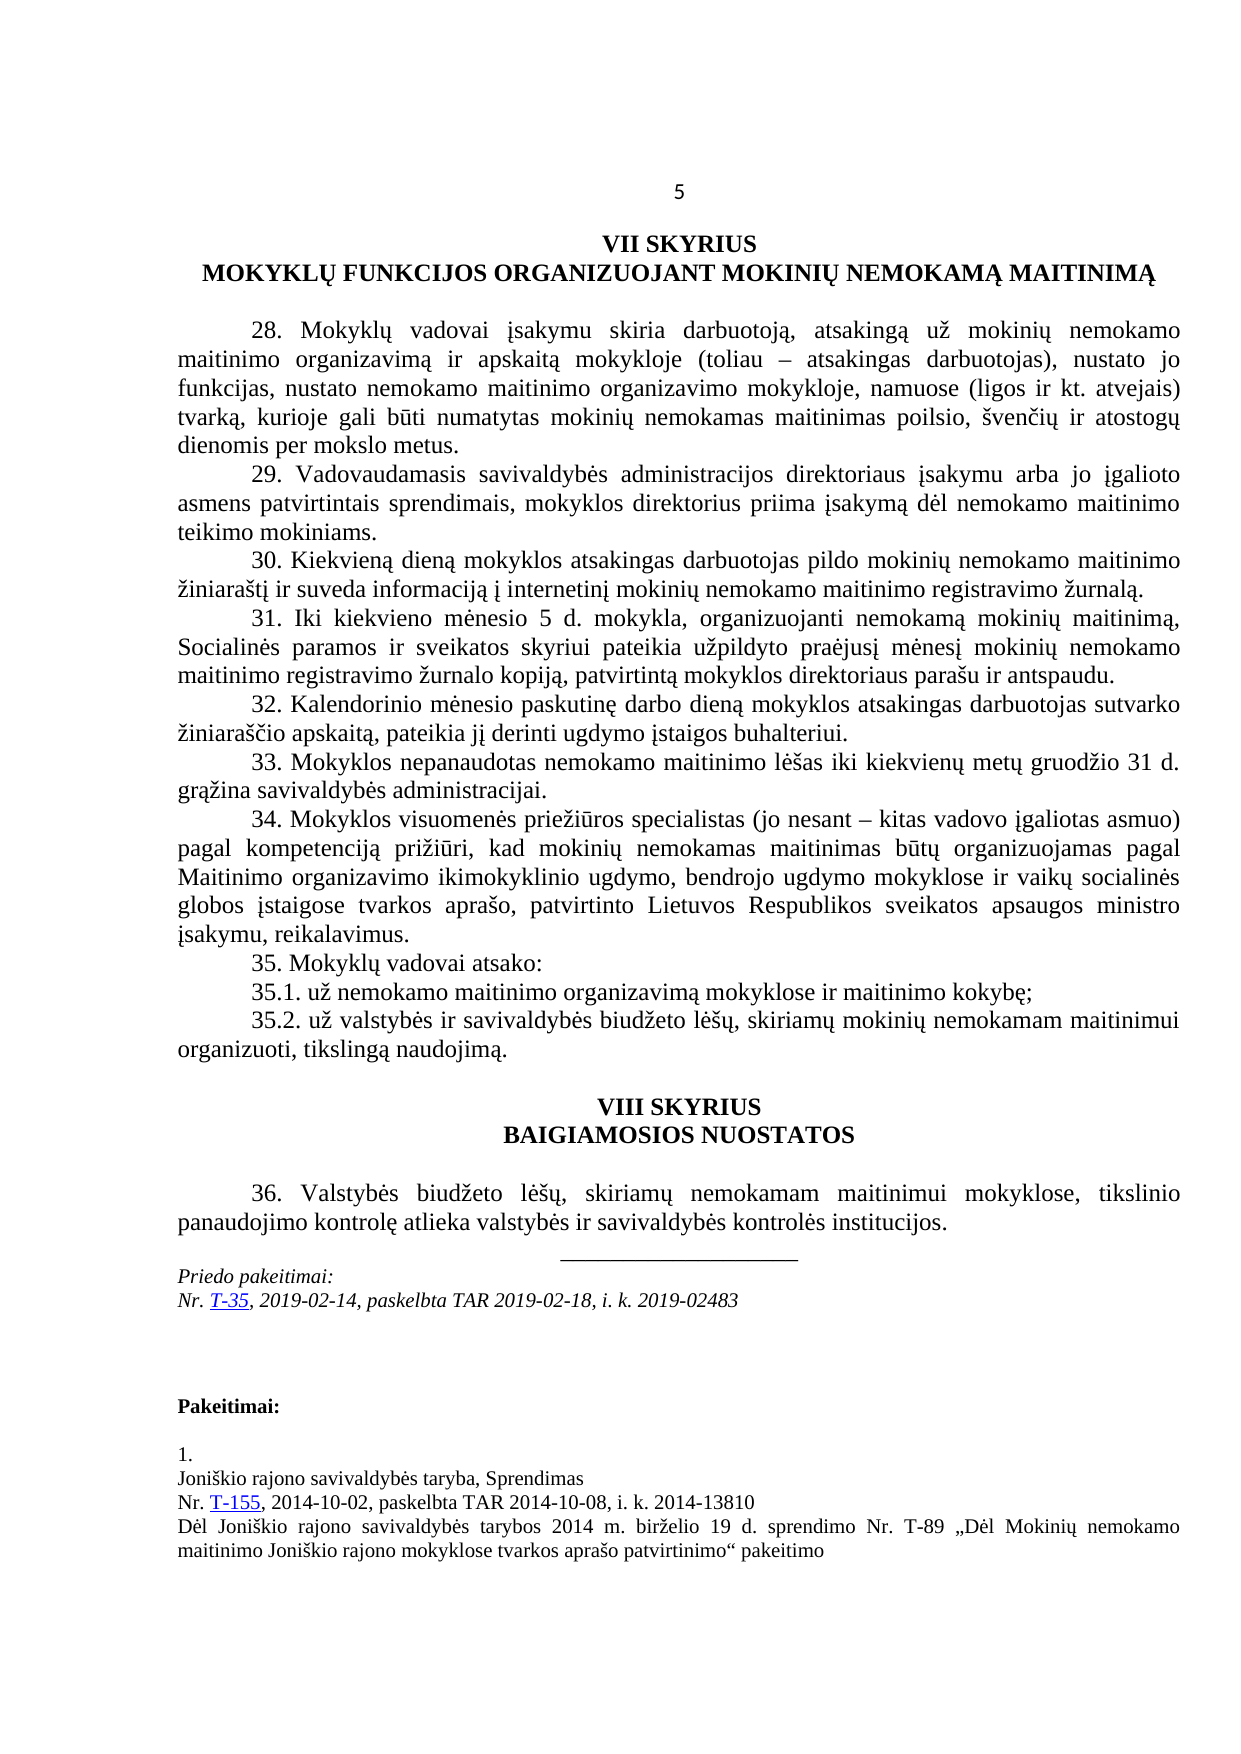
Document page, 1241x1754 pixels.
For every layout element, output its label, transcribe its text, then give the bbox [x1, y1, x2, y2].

text Priedo pakeitimai: [177, 1264, 1181, 1288]
text Pakeitimai: [177, 1394, 1181, 1418]
text VIII SKYRIUS [177, 1092, 1181, 1121]
text 33. Mokyklos nepanaudotas nemokamo maitinimo lėšas iki kiekvienų metų gruodžio 31 d. grąžina savivaldybės administracijai. [177, 747, 1181, 804]
text 35. Mokyklų vadovai atsako: [177, 948, 1181, 977]
text 28. Mokyklų vadovai įsakymu skiria darbuotoją, atsakingą už mokinių nemokamo maitinimo organizavimą ir apskaitą mokykloje (toliau – atsakingas darbuotojas), nustato jo funkcijas, nustato nemokamo maitinimo organizavimo mokykloje, namuose (ligos ir kt. atvejais) tvarką, kurioje gali būti numatytas mokinių nemokamas maitinimas poilsio, švenčių ir atostogų dienomis per mokslo metus. [177, 316, 1181, 459]
text Nr. T-35, 2019-02-14, paskelbta TAR 2019-02-18, i. k. 2019-02483 [177, 1288, 1181, 1312]
text MOKYKLŲ FUNKCIJOS ORGANIZUOJANT MOKINIŲ NEMOKAMĄ MAITINIMĄ [177, 258, 1181, 287]
text 1. [177, 1442, 1181, 1466]
text 30. Kiekvieną dieną mokyklos atsakingas darbuotojas pildo mokinių nemokamo maitinimo žiniaraštį ir suveda informaciją į internetinį mokinių nemokamo maitinimo registravimo žurnalą. [177, 546, 1181, 603]
text 35.2. už valstybės ir savivaldybės biudžeto lėšų, skiriamų mokinių nemokamam maitinimui organizuoti, tikslingą naudojimą. [177, 1006, 1181, 1063]
text 36. Valstybės biudžeto lėšų, skiriamų nemokamam maitinimui mokyklose, tikslinio panaudojimo kontrolę atlieka valstybės ir savivaldybės kontrolės institucijos. [177, 1178, 1181, 1236]
text 32. Kalendorinio mėnesio paskutinę darbo dieną mokyklos atsakingas darbuotojas sutvarko žiniaraščio apskaitą, pateikia jį derinti ugdymo įstaigos buhalteriui. [177, 689, 1181, 747]
text 29. Vadovaudamasis savivaldybės administracijos direktoriaus įsakymu arba jo įgalioto asmens patvirtintais sprendimais, mokyklos direktorius priima įsakymą dėl nemokamo maitinimo teikimo mokiniams. [177, 459, 1181, 546]
text 31. Iki kiekvieno mėnesio 5 d. mokykla, organizuojanti nemokamą mokinių maitinimą, Socialinės paramos ir sveikatos skyriui pateikia užpildyto praėjusį mėnesį mokinių nemokamo maitinimo registravimo žurnalo kopiją, patvirtintą mokyklos direktoriaus parašu ir antspaudu. [177, 603, 1181, 689]
text VII SKYRIUS [177, 229, 1181, 258]
text Nr. T-155, 2014-10-02, paskelbta TAR 2014-10-08, i. k. 2014-13810 [177, 1490, 1181, 1514]
text Joniškio rajono savivaldybės taryba, Sprendimas [177, 1466, 1181, 1490]
text ___________________ [177, 1236, 1181, 1264]
text BAIGIAMOSIOS NUOSTATOS [177, 1121, 1181, 1149]
text 34. Mokyklos visuomenės priežiūros specialistas (jo nesant – kitas vadovo įgaliotas asmuo) pagal kompetenciją prižiūri, kad mokinių nemokamas maitinimas būtų organizuojamas pagal Maitinimo organizavimo ikimokyklinio ugdymo, bendrojo ugdymo mokyklose ir vaikų socialinės globos įstaigose tvarkos aprašo, patvirtinto Lietuvos Respublikos sveikatos apsaugos ministro įsakymu, reikalavimus. [177, 804, 1181, 948]
text 35.1. už nemokamo maitinimo organizavimą mokyklose ir maitinimo kokybę; [177, 977, 1181, 1006]
text Dėl Joniškio rajono savivaldybės tarybos 2014 m. birželio 19 d. sprendimo Nr. T-89 „Dėl Mokinių nemokamo maitinimo Joniškio rajono mokyklose tvarkos aprašo patvirtinimo“ pakeitimo [177, 1514, 1181, 1562]
